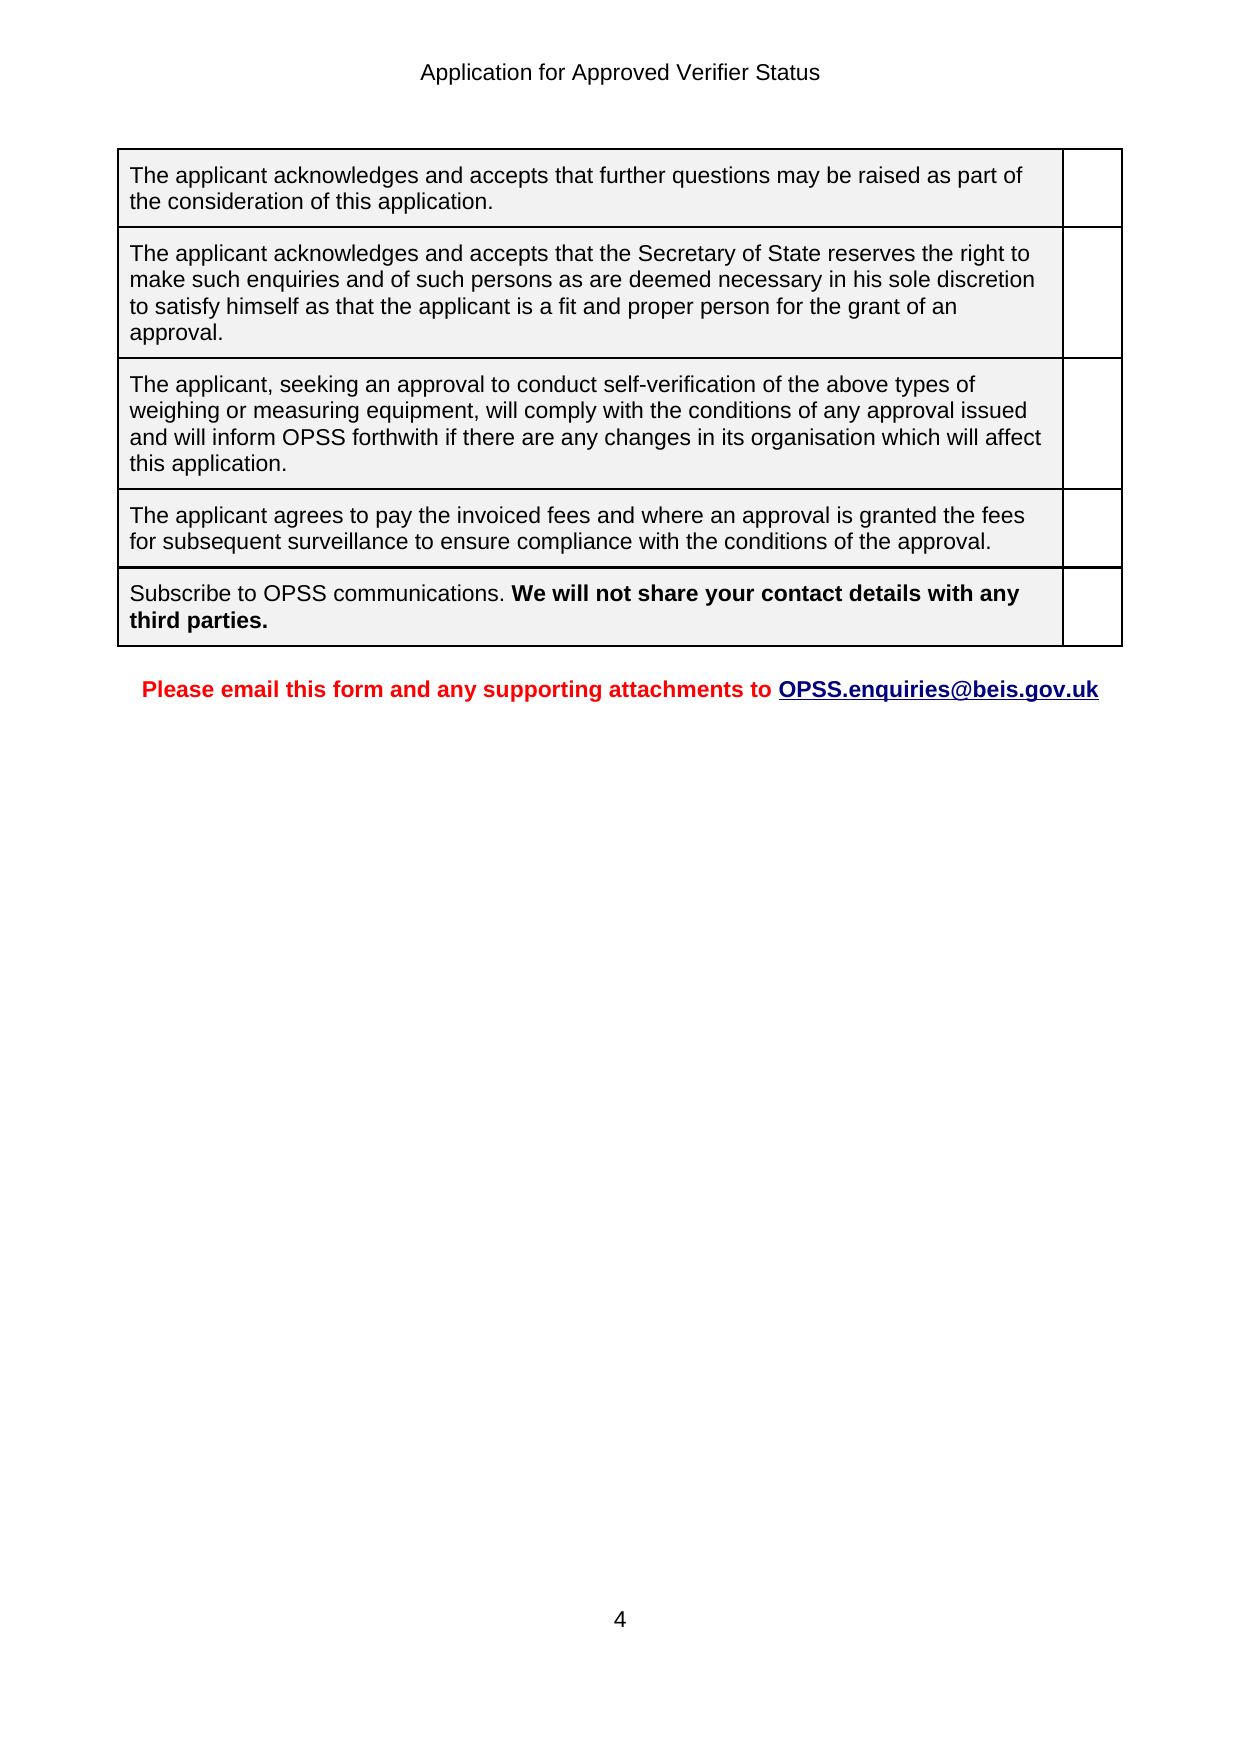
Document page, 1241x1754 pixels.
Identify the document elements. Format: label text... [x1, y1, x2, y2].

table_cell The applicant, seeking an approval to conduct self-verification of the above types of weighing or measuring equipment, will comply with the conditions of any approval issued and will inform OPSS forthwith if there are any changes in its organisation which will affect this application. [119, 359, 1062, 488]
table_cell The applicant acknowledges and accepts that further questions may be raised as part of the consideration of this application. [119, 150, 1062, 226]
table_cell [1064, 228, 1121, 357]
table_cell [1064, 150, 1121, 226]
table_cell [1064, 569, 1121, 645]
text Please email this form and any supporting attachments to OPSS.enquiries@beis.gov.uk [118, 676, 1122, 703]
table_cell Subscribe to OPSS communications. We will not share your contact details with any third parties. [119, 569, 1062, 645]
table_cell The applicant agrees to pay the invoiced fees and where an approval is granted the fees for subsequent surveillance to ensure compliance with the conditions of the approval. [119, 490, 1062, 566]
table_cell The applicant acknowledges and accepts that the Secretary of State reserves the right to make such enquiries and of such persons as are deemed necessary in his sole discretion to satisfy himself as that the applicant is a fit and proper person for the grant of an approval. [119, 228, 1062, 357]
table_cell [1064, 359, 1121, 488]
table_cell [1064, 490, 1121, 566]
